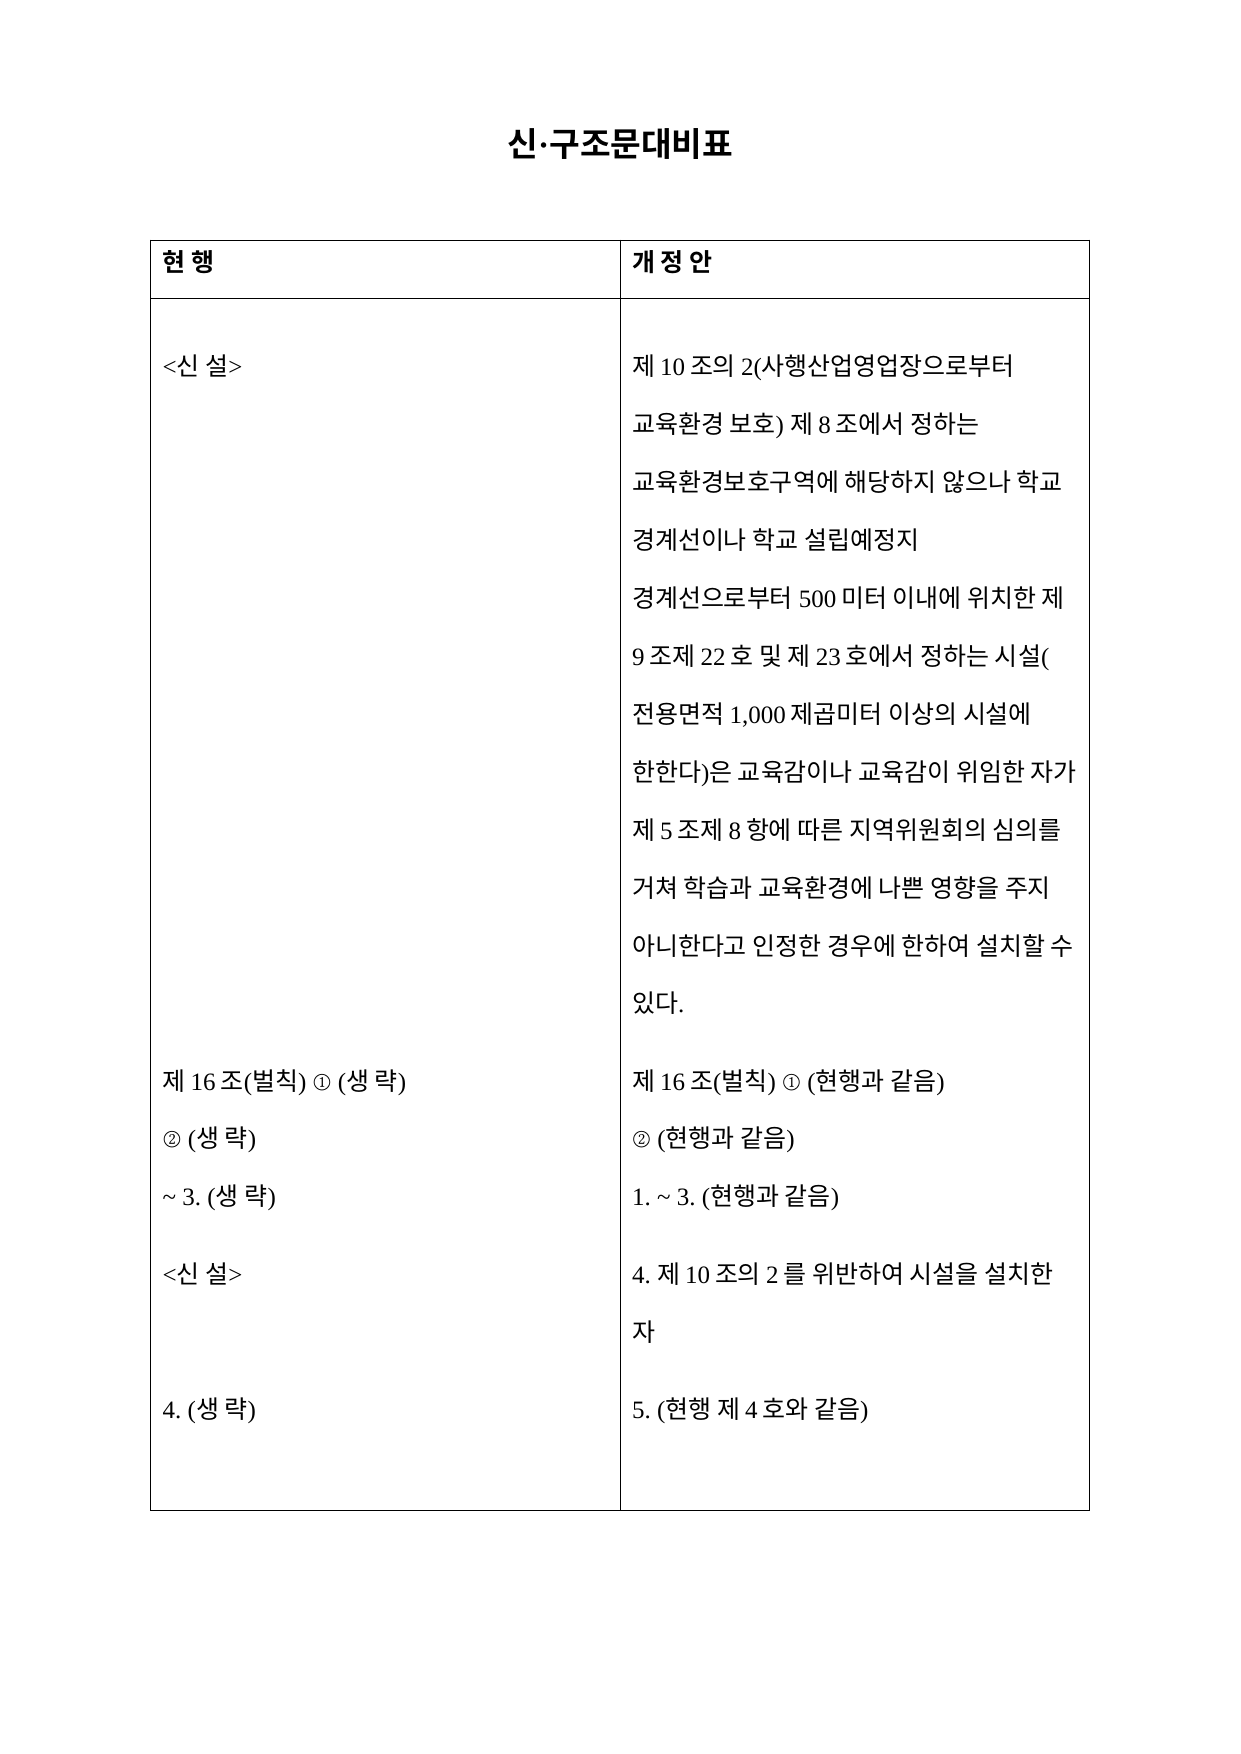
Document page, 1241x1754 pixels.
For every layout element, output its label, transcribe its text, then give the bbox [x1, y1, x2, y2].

table_cell 5. (현행 제4호와 같음) [621, 1379, 1089, 1456]
table_cell 제10조의2(사행산업영업장으로부터 교육환경 보호) 제8조에서 정하는 교육환경보호구역에 해당하지 않으나 학교 경계선이나 학교 설립예정지 경계선으로부터 500미터 이내에 위치한 제9조제22호 및 제23호에서 정하는 시설(전용면적 1,000제곱미터 이상의 시설에 한한다)은 교육감이나 교육감이 위임한 자가 제5조제8항에 따른 지역위원회의 심의를 거쳐 학습과 교육환경에 나쁜 영향을 주지 아니한다고 인정한 경우에 한하여 설치할 수 있다. [621, 336, 1089, 1051]
table_cell [621, 299, 1089, 336]
table_cell 4. 제10조의2를 위반하여 시설을 설치한 자 [621, 1244, 1089, 1379]
table_header 현 행 [151, 241, 620, 297]
table_cell [151, 299, 620, 336]
table_header 개 정 안 [621, 241, 1089, 297]
table_cell 제16조(벌칙) ① (현행과 같음) ② (현행과 같음) 1. ~ 3. (현행과 같음) [621, 1051, 1089, 1244]
table_cell 제16조(벌칙) ① (생 략) ② (생 략) ~ 3. (생 략) [151, 1051, 620, 1244]
table_cell [621, 1456, 1089, 1509]
table_cell <신 설> [151, 1244, 620, 1379]
table_cell <신 설> [151, 336, 620, 1051]
text 신·구조문대비표 [177, 118, 1063, 166]
table_cell 4. (생 략) [151, 1379, 620, 1456]
table_cell [151, 1456, 620, 1509]
